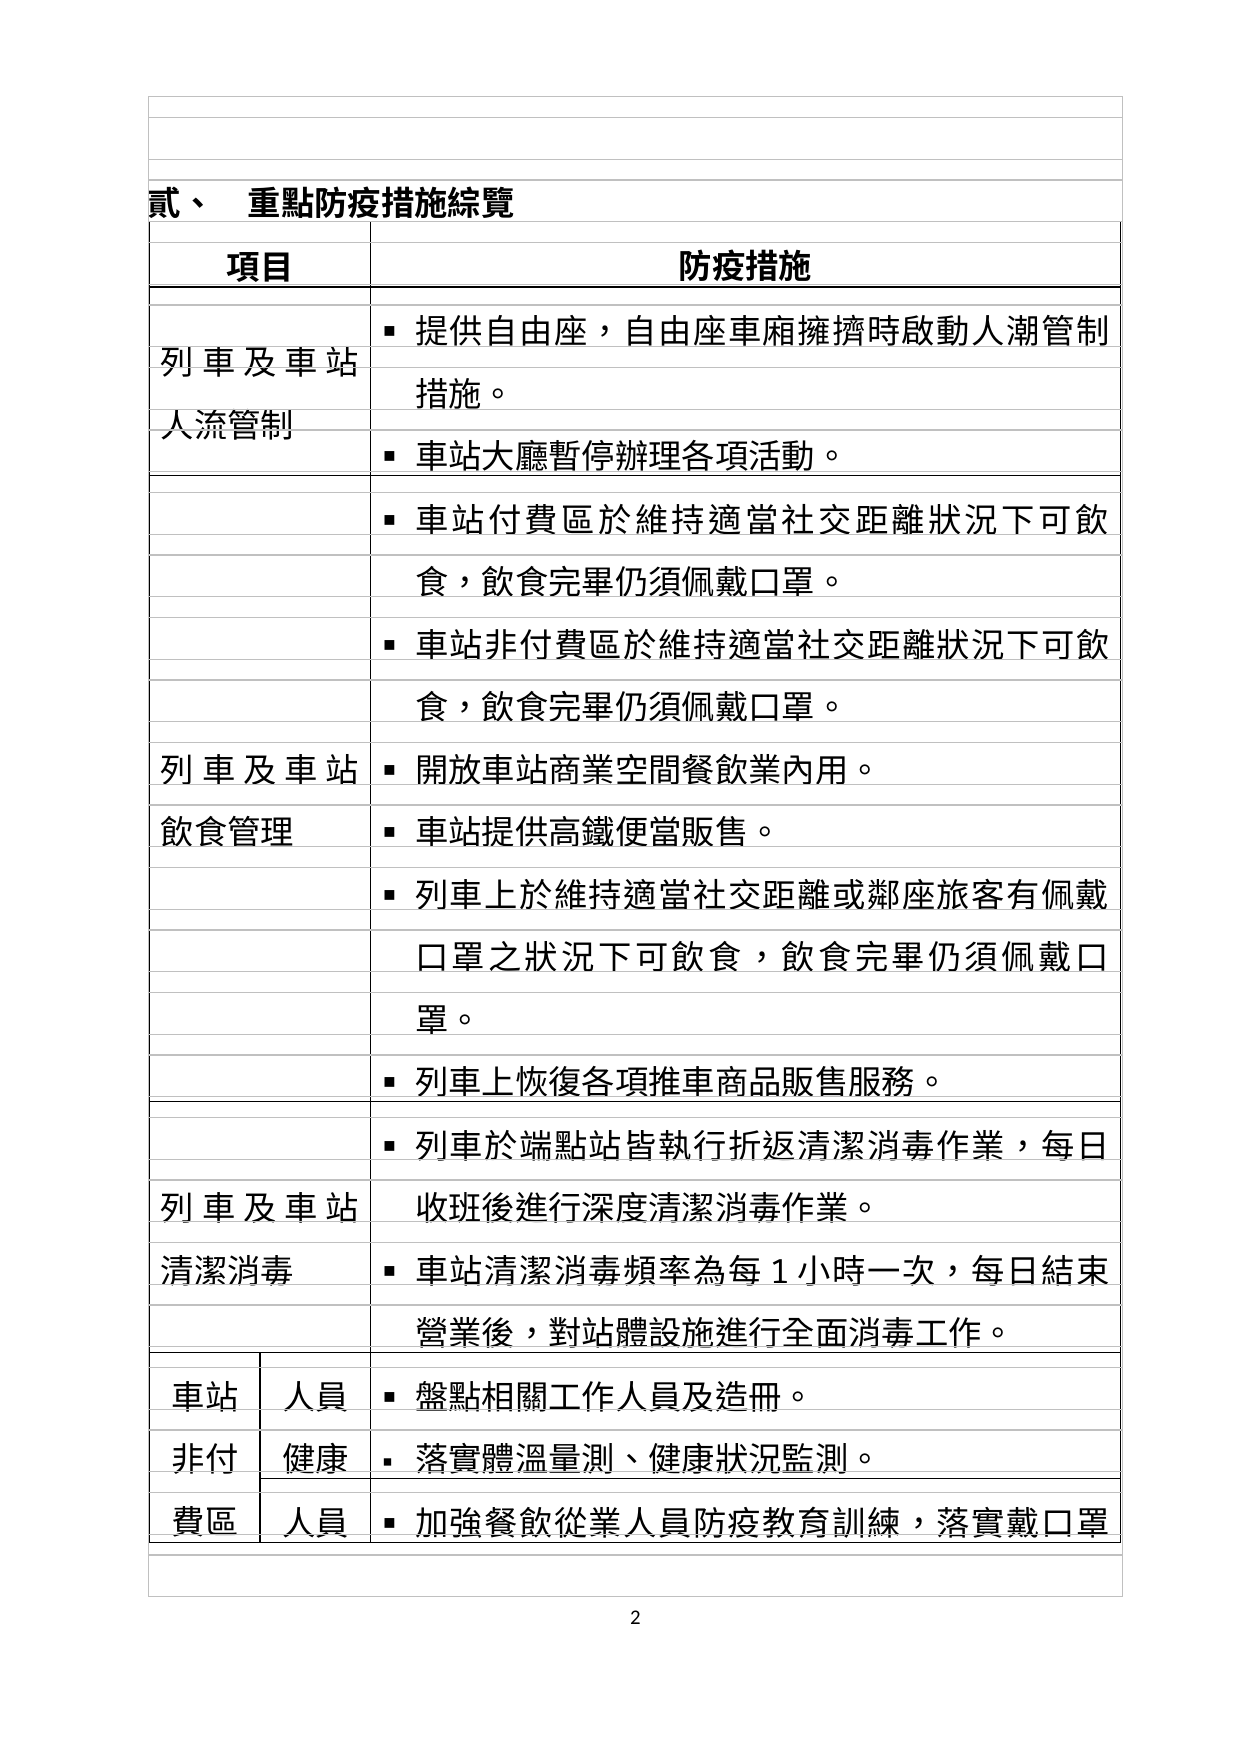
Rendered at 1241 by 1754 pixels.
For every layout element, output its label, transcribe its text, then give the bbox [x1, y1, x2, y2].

table_cell [150, 972, 370, 992]
table_cell 加強餐飲從業人員防疫教育訓練，落實戴口罩及勤洗手。 外場人員口罩加面罩，內場人員口罩加帽子。 保持員工間用餐距離。 [371, 1493, 1120, 1534]
table_cell 車站付費區於維持適當社交距離狀況下可飲食，飲食完畢仍須佩戴口罩。 車站非付費區於維持適當社交距離狀況下可飲食，飲食完畢仍須佩戴口罩。 開放車站商業空間餐飲業內用。 車站提供高鐵便當販售。 列車上於維持適當社交距離或鄰座旅客有佩戴口罩之狀況下可飲食，飲食完畢仍須佩戴口罩。 列車上恢復各項推車商品販售服務。 [371, 910, 1120, 929]
table_cell [261, 1535, 370, 1542]
table_cell 列車於端點站皆執行折返清潔消毒作業，每日收班後進行深度清潔消毒作業。 車站清潔消毒頻率為每1小時一次，每日結束營業後，對站體設施進行全面消毒工作。 [371, 1243, 1120, 1284]
table_cell 人員健康 [261, 1353, 370, 1367]
table_cell 車站非付費區餐飲管理 [150, 1535, 259, 1542]
table_cell 列車及車站人流管制 [220, 347, 299, 367]
table_cell 列車於端點站皆執行折返清潔消毒作業，每日收班後進行深度清潔消毒作業。 車站清潔消毒頻率為每1小時一次，每日結束營業後，對站體設施進行全面消毒工作。 [371, 1102, 1120, 1117]
table_cell [150, 993, 370, 1034]
table_cell 提供自由座，自由座車廂擁擠時啟動人潮管制措施。 車站大廳暫停辦理各項活動。 [371, 347, 1120, 367]
table_cell 列車於端點站皆執行折返清潔消毒作業，每日收班後進行深度清潔消毒作業。 車站清潔消毒頻率為每1小時一次，每日結束營業後，對站體設施進行全面消毒工作。 [371, 1306, 1120, 1346]
table_cell 車站付費區於維持適當社交距離狀況下可飲食，飲食完畢仍須佩戴口罩。 車站非付費區於維持適當社交距離狀況下可飲食，飲食完畢仍須佩戴口罩。 開放車站商業空間餐飲業內用。 車站提供高鐵便當販售。 列車上於維持適當社交距離或鄰座旅客有佩戴口罩之狀況下可飲食，飲食完畢仍須佩戴口罩。 列車上恢復各項推車商品販售服務。 [371, 743, 1120, 784]
table_cell 人員健康 [290, 1394, 308, 1409]
table_cell 列車於端點站皆執行折返清潔消毒作業，每日收班後進行深度清潔消毒作業。 車站清潔消毒頻率為每1小時一次，每日結束營業後，對站體設施進行全面消毒工作。 [371, 1118, 1120, 1159]
table_cell 車站付費區於維持適當社交距離狀況下可飲食，飲食完畢仍須佩戴口罩。 車站非付費區於維持適當社交距離狀況下可飲食，飲食完畢仍須佩戴口罩。 開放車站商業空間餐飲業內用。 車站提供高鐵便當販售。 列車上於維持適當社交距離或鄰座旅客有佩戴口罩之狀況下可飲食，飲食完畢仍須佩戴口罩。 列車上恢復各項推車商品販售服務。 [371, 660, 1120, 679]
table_cell [150, 1285, 370, 1304]
table_cell 提供自由座，自由座車廂擁擠時啟動人潮管制措施。 車站大廳暫停辦理各項活動。 [371, 306, 1120, 346]
table_cell 飲食管理 [150, 806, 370, 846]
table_cell 列車於端點站皆執行折返清潔消毒作業，每日收班後進行深度清潔消毒作業。 車站清潔消毒頻率為每1小時一次，每日結束營業後，對站體設施進行全面消毒工作。 [371, 1222, 1120, 1242]
table_cell [150, 722, 370, 742]
table_cell 提供自由座，自由座車廂擁擠時啟動人潮管制措施。 車站大廳暫停辦理各項活動。 [371, 288, 1120, 304]
table_cell 提供自由座，自由座車廂擁擠時啟動人潮管制措施。 車站大廳暫停辦理各項活動。 [371, 368, 1120, 409]
table_cell 車站付費區於維持適當社交距離狀況下可飲食，飲食完畢仍須佩戴口罩。 車站非付費區於維持適當社交距離狀況下可飲食，飲食完畢仍須佩戴口罩。 開放車站商業空間餐飲業內用。 車站提供高鐵便當販售。 列車上於維持適當社交距離或鄰座旅客有佩戴口罩之狀況下可飲食，飲食完畢仍須佩戴口罩。 列車上恢復各項推車商品販售服務。 [371, 785, 1120, 804]
table_cell 車站付費區於維持適當社交距離狀況下可飲食，飲食完畢仍須佩戴口罩。 車站非付費區於維持適當社交距離狀況下可飲食，飲食完畢仍須佩戴口罩。 開放車站商業空間餐飲業內用。 車站提供高鐵便當販售。 列車上於維持適當社交距離或鄰座旅客有佩戴口罩之狀況下可飲食，飲食完畢仍須佩戴口罩。 列車上恢復各項推車商品販售服務。 [371, 931, 1120, 971]
table_cell 列車於端點站皆執行折返清潔消毒作業，每日收班後進行深度清潔消毒作業。 車站清潔消毒頻率為每1小時一次，每日結束營業後，對站體設施進行全面消毒工作。 [371, 1285, 1120, 1304]
table_cell 列車及車站人流管制 [178, 410, 270, 429]
table_cell [150, 910, 370, 929]
table_cell 人員健康 [289, 1446, 296, 1471]
table_cell 人員健康 [261, 1472, 370, 1478]
table_cell 人員健康 [319, 1448, 332, 1471]
table_cell [150, 493, 370, 534]
table_cell [261, 1479, 370, 1492]
table_cell 車站非付費區餐飲管理 [150, 1410, 259, 1429]
table_cell 加強餐飲從業人員防疫教育訓練，落實戴口罩及勤洗手。 外場人員口罩加面罩，內場人員口罩加帽子。 保持員工間用餐距離。 [371, 1535, 1120, 1542]
table_cell 列車及車站人流管制 [349, 347, 370, 367]
table_cell 車站付費區於維持適當社交距離狀況下可飲食，飲食完畢仍須佩戴口罩。 車站非付費區於維持適當社交距離狀況下可飲食，飲食完畢仍須佩戴口罩。 開放車站商業空間餐飲業內用。 車站提供高鐵便當販售。 列車上於維持適當社交距離或鄰座旅客有佩戴口罩之狀況下可飲食，飲食完畢仍須佩戴口罩。 列車上恢復各項推車商品販售服務。 [371, 535, 1120, 554]
table_cell [150, 785, 370, 804]
table_cell 列車及車站人流管制 [291, 410, 370, 429]
table_cell [150, 868, 370, 909]
table_cell [150, 1056, 370, 1096]
table_cell 車站付費區於維持適當社交距離狀況下可飲食，飲食完畢仍須佩戴口罩。 車站非付費區於維持適當社交距離狀況下可飲食，飲食完畢仍須佩戴口罩。 開放車站商業空間餐飲業內用。 車站提供高鐵便當販售。 列車上於維持適當社交距離或鄰座旅客有佩戴口罩之狀況下可飲食，飲食完畢仍須佩戴口罩。 列車上恢復各項推車商品販售服務。 [371, 618, 1120, 659]
table_cell [150, 1222, 370, 1242]
table_cell [150, 1306, 370, 1346]
table_cell 列車及車站人流管制 [150, 347, 188, 367]
table_cell 人員 [261, 1493, 370, 1534]
table_cell [150, 847, 370, 867]
table_cell 車站付費區於維持適當社交距離狀況下可飲食，飲食完畢仍須佩戴口罩。 車站非付費區於維持適當社交距離狀況下可飲食，飲食完畢仍須佩戴口罩。 開放車站商業空間餐飲業內用。 車站提供高鐵便當販售。 列車上於維持適當社交距離或鄰座旅客有佩戴口罩之狀況下可飲食，飲食完畢仍須佩戴口罩。 列車上恢復各項推車商品販售服務。 [371, 1056, 1120, 1096]
table_cell 列車及車站人流管制 [150, 431, 370, 471]
table_cell 車站付費區於維持適當社交距離狀況下可飲食，飲食完畢仍須佩戴口罩。 車站非付費區於維持適當社交距離狀況下可飲食，飲食完畢仍須佩戴口罩。 開放車站商業空間餐飲業內用。 車站提供高鐵便當販售。 列車上於維持適當社交距離或鄰座旅客有佩戴口罩之狀況下可飲食，飲食完畢仍須佩戴口罩。 列車上恢復各項推車商品販售服務。 [371, 493, 1120, 534]
table_cell 盤點相關工作人員及造冊。 落實體溫量測、健康狀況監測。 [371, 1472, 1120, 1478]
table_cell [150, 476, 370, 492]
table_header [150, 222, 370, 242]
table_cell 車站付費區於維持適當社交距離狀況下可飲食，飲食完畢仍須佩戴口罩。 車站非付費區於維持適當社交距離狀況下可飲食，飲食完畢仍須佩戴口罩。 開放車站商業空間餐飲業內用。 車站提供高鐵便當販售。 列車上於維持適當社交距離或鄰座旅客有佩戴口罩之狀況下可飲食，飲食完畢仍須佩戴口罩。 列車上恢復各項推車商品販售服務。 [371, 806, 1120, 846]
table_cell [150, 931, 370, 971]
table_cell 車站非付費區餐飲管理 [150, 1493, 259, 1534]
table_cell 車站付費區於維持適當社交距離狀況下可飲食，飲食完畢仍須佩戴口罩。 車站非付費區於維持適當社交距離狀況下可飲食，飲食完畢仍須佩戴口罩。 開放車站商業空間餐飲業內用。 車站提供高鐵便當販售。 列車上於維持適當社交距離或鄰座旅客有佩戴口罩之狀況下可飲食，飲食完畢仍須佩戴口罩。 列車上恢復各項推車商品販售服務。 [371, 993, 1120, 1034]
table_header [371, 222, 1120, 242]
table_cell [150, 556, 370, 596]
table_header 防疫措施 [371, 243, 1120, 284]
table_cell 人員健康 [261, 1431, 370, 1471]
table_cell 車站付費區於維持適當社交距離狀況下可飲食，飲食完畢仍須佩戴口罩。 車站非付費區於維持適當社交距離狀況下可飲食，飲食完畢仍須佩戴口罩。 開放車站商業空間餐飲業內用。 車站提供高鐵便當販售。 列車上於維持適當社交距離或鄰座旅客有佩戴口罩之狀況下可飲食，飲食完畢仍須佩戴口罩。 列車上恢復各項推車商品販售服務。 [371, 476, 1120, 492]
table_cell 列車及車站人流管制 [272, 410, 288, 429]
table_cell 車站付費區於維持適當社交距離狀況下可飲食，飲食完畢仍須佩戴口罩。 車站非付費區於維持適當社交距離狀況下可飲食，飲食完畢仍須佩戴口罩。 開放車站商業空間餐飲業內用。 車站提供高鐵便當販售。 列車上於維持適當社交距離或鄰座旅客有佩戴口罩之狀況下可飲食，飲食完畢仍須佩戴口罩。 列車上恢復各項推車商品販售服務。 [371, 868, 1120, 909]
table_cell [150, 1102, 370, 1117]
table_cell [150, 1035, 370, 1054]
table_cell 車站付費區於維持適當社交距離狀況下可飲食，飲食完畢仍須佩戴口罩。 車站非付費區於維持適當社交距離狀況下可飲食，飲食完畢仍須佩戴口罩。 開放車站商業空間餐飲業內用。 車站提供高鐵便當販售。 列車上於維持適當社交距離或鄰座旅客有佩戴口罩之狀況下可飲食，飲食完畢仍須佩戴口罩。 列車上恢復各項推車商品販售服務。 [371, 972, 1120, 992]
table_cell 車站付費區於維持適當社交距離狀況下可飲食，飲食完畢仍須佩戴口罩。 車站非付費區於維持適當社交距離狀況下可飲食，飲食完畢仍須佩戴口罩。 開放車站商業空間餐飲業內用。 車站提供高鐵便當販售。 列車上於維持適當社交距離或鄰座旅客有佩戴口罩之狀況下可飲食，飲食完畢仍須佩戴口罩。 列車上恢復各項推車商品販售服務。 [371, 556, 1120, 596]
table_cell 列車及車站人流管制 [150, 288, 370, 304]
table_cell 列車及車站 [150, 743, 370, 784]
table_cell [150, 1347, 370, 1352]
table_cell [150, 660, 370, 679]
table_cell 列車於端點站皆執行折返清潔消毒作業，每日收班後進行深度清潔消毒作業。 車站清潔消毒頻率為每1小時一次，每日結束營業後，對站體設施進行全面消毒工作。 [371, 1181, 1120, 1221]
table_cell 人員健康 [261, 1368, 370, 1409]
table_cell [150, 1118, 370, 1159]
table_cell 列車及車站人流管制 [150, 306, 370, 346]
table_cell 車站非付費區餐飲管理 [150, 1431, 259, 1471]
table_cell 車站付費區於維持適當社交距離狀況下可飲食，飲食完畢仍須佩戴口罩。 車站非付費區於維持適當社交距離狀況下可飲食，飲食完畢仍須佩戴口罩。 開放車站商業空間餐飲業內用。 車站提供高鐵便當販售。 列車上於維持適當社交距離或鄰座旅客有佩戴口罩之狀況下可飲食，飲食完畢仍須佩戴口罩。 列車上恢復各項推車商品販售服務。 [371, 681, 1120, 721]
table_cell 列車及車站人流管制 [150, 410, 175, 429]
table_cell 列車及車站 [150, 1181, 370, 1221]
table_cell 車站付費區於維持適當社交距離狀況下可飲食，飲食完畢仍須佩戴口罩。 車站非付費區於維持適當社交距離狀況下可飲食，飲食完畢仍須佩戴口罩。 開放車站商業空間餐飲業內用。 車站提供高鐵便當販售。 列車上於維持適當社交距離或鄰座旅客有佩戴口罩之狀況下可飲食，飲食完畢仍須佩戴口罩。 列車上恢復各項推車商品販售服務。 [371, 1035, 1120, 1054]
table_cell 列車及車站人流管制 [302, 347, 346, 367]
table_cell 盤點相關工作人員及造冊。 落實體溫量測、健康狀況監測。 [371, 1410, 1120, 1429]
table_cell [150, 535, 370, 554]
table_cell 加強餐飲從業人員防疫教育訓練，落實戴口罩及勤洗手。 外場人員口罩加面罩，內場人員口罩加帽子。 保持員工間用餐距離。 [371, 1479, 1120, 1492]
table_cell 列車及車站人流管制 [150, 368, 370, 409]
table_cell 盤點相關工作人員及造冊。 落實體溫量測、健康狀況監測。 [371, 1353, 1120, 1367]
table_cell 提供自由座，自由座車廂擁擠時啟動人潮管制措施。 車站大廳暫停辦理各項活動。 [371, 410, 1120, 429]
table_cell [150, 618, 370, 659]
table_header 項目 [150, 243, 370, 284]
table_cell 清潔消毒 [150, 1243, 370, 1284]
table_cell 車站非付費區餐飲管理 [150, 1472, 259, 1492]
table_cell 車站非付費區餐飲管理 [150, 1353, 259, 1367]
list 重點防疫措施綜覽 [149, 181, 1122, 221]
table_cell 車站非付費區餐飲管理 [150, 1368, 259, 1409]
table_cell 車站付費區於維持適當社交距離狀況下可飲食，飲食完畢仍須佩戴口罩。 車站非付費區於維持適當社交距離狀況下可飲食，飲食完畢仍須佩戴口罩。 開放車站商業空間餐飲業內用。 車站提供高鐵便當販售。 列車上於維持適當社交距離或鄰座旅客有佩戴口罩之狀況下可飲食，飲食完畢仍須佩戴口罩。 列車上恢復各項推車商品販售服務。 [371, 847, 1120, 867]
table_cell 盤點相關工作人員及造冊。 落實體溫量測、健康狀況監測。 [371, 1431, 1120, 1471]
table_cell [150, 1160, 370, 1179]
table_cell 車站付費區於維持適當社交距離狀況下可飲食，飲食完畢仍須佩戴口罩。 車站非付費區於維持適當社交距離狀況下可飲食，飲食完畢仍須佩戴口罩。 開放車站商業空間餐飲業內用。 車站提供高鐵便當販售。 列車上於維持適當社交距離或鄰座旅客有佩戴口罩之狀況下可飲食，飲食完畢仍須佩戴口罩。 列車上恢復各項推車商品販售服務。 [371, 722, 1120, 742]
table_cell [150, 681, 370, 721]
table_cell 列車及車站人流管制 [190, 347, 217, 367]
table_cell [150, 597, 370, 617]
table_cell 提供自由座，自由座車廂擁擠時啟動人潮管制措施。 車站大廳暫停辦理各項活動。 [371, 431, 1120, 471]
list [149, 160, 1122, 179]
table_cell 列車於端點站皆執行折返清潔消毒作業，每日收班後進行深度清潔消毒作業。 車站清潔消毒頻率為每1小時一次，每日結束營業後，對站體設施進行全面消毒工作。 [371, 1347, 1120, 1352]
table_cell 車站付費區於維持適當社交距離狀況下可飲食，飲食完畢仍須佩戴口罩。 車站非付費區於維持適當社交距離狀況下可飲食，飲食完畢仍須佩戴口罩。 開放車站商業空間餐飲業內用。 車站提供高鐵便當販售。 列車上於維持適當社交距離或鄰座旅客有佩戴口罩之狀況下可飲食，飲食完畢仍須佩戴口罩。 列車上恢復各項推車商品販售服務。 [371, 597, 1120, 617]
table_cell 盤點相關工作人員及造冊。 落實體溫量測、健康狀況監測。 [371, 1368, 1120, 1409]
table_cell 列車於端點站皆執行折返清潔消毒作業，每日收班後進行深度清潔消毒作業。 車站清潔消毒頻率為每1小時一次，每日結束營業後，對站體設施進行全面消毒工作。 [371, 1160, 1120, 1179]
table_cell 人員健康 [261, 1410, 370, 1429]
table_cell [150, 1097, 370, 1101]
